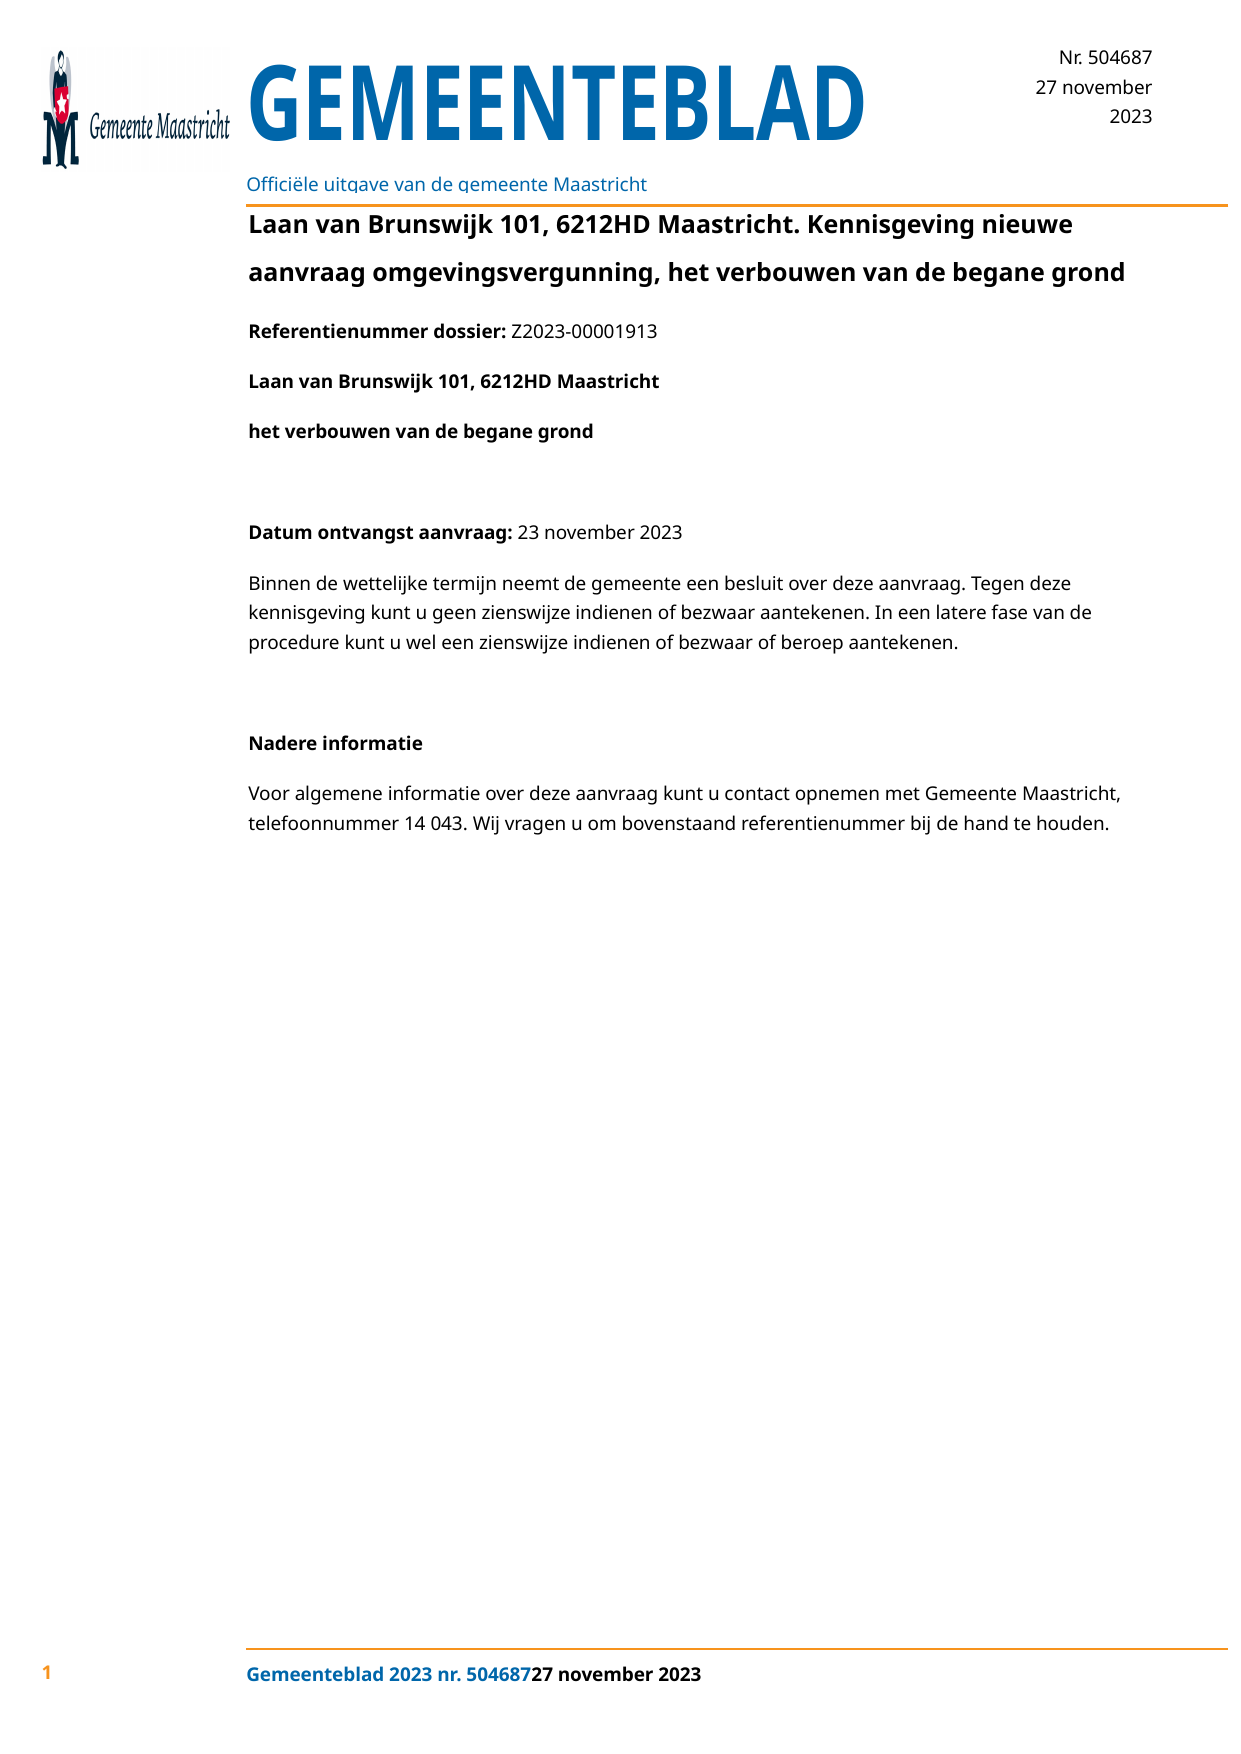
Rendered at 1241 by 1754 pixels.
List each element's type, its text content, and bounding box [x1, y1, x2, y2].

text Nadere informatie [248, 730, 1152, 756]
text Voor algemene informatie over deze aanvraag kunt u contact opnemen met Gemeente Maastricht, telefoonnummer 14 043. Wij vragen u om bovenstaand referentienummer bij de hand te houden. [248, 780, 1152, 836]
text Laan van Brunswijk 101, 6212HD Maastricht [248, 368, 1152, 394]
picture [41, 47, 231, 172]
text Binnen de wettelijke termijn neemt de gemeente een besluit over deze aanvraag. Tegen deze kennisgeving kunt u geen zienswijze indienen of bezwaar aantekenen. In een latere fase van de procedure kunt u wel een zienswijze indienen of bezwaar of beroep aantekenen. [248, 570, 1152, 655]
text Laan van Brunswijk 101, 6212HD Maastricht. Kennisgeving nieuwe aanvraag omgevingsvergunning, het verbouwen van de begane grond [248, 207, 1152, 288]
text Datum ontvangst aanvraag: 23 november 2023 [248, 519, 1152, 545]
text Referentienummer dossier: Z2023-00001913 [248, 318, 1152, 344]
text het verbouwen van de begane grond [248, 419, 1152, 444]
